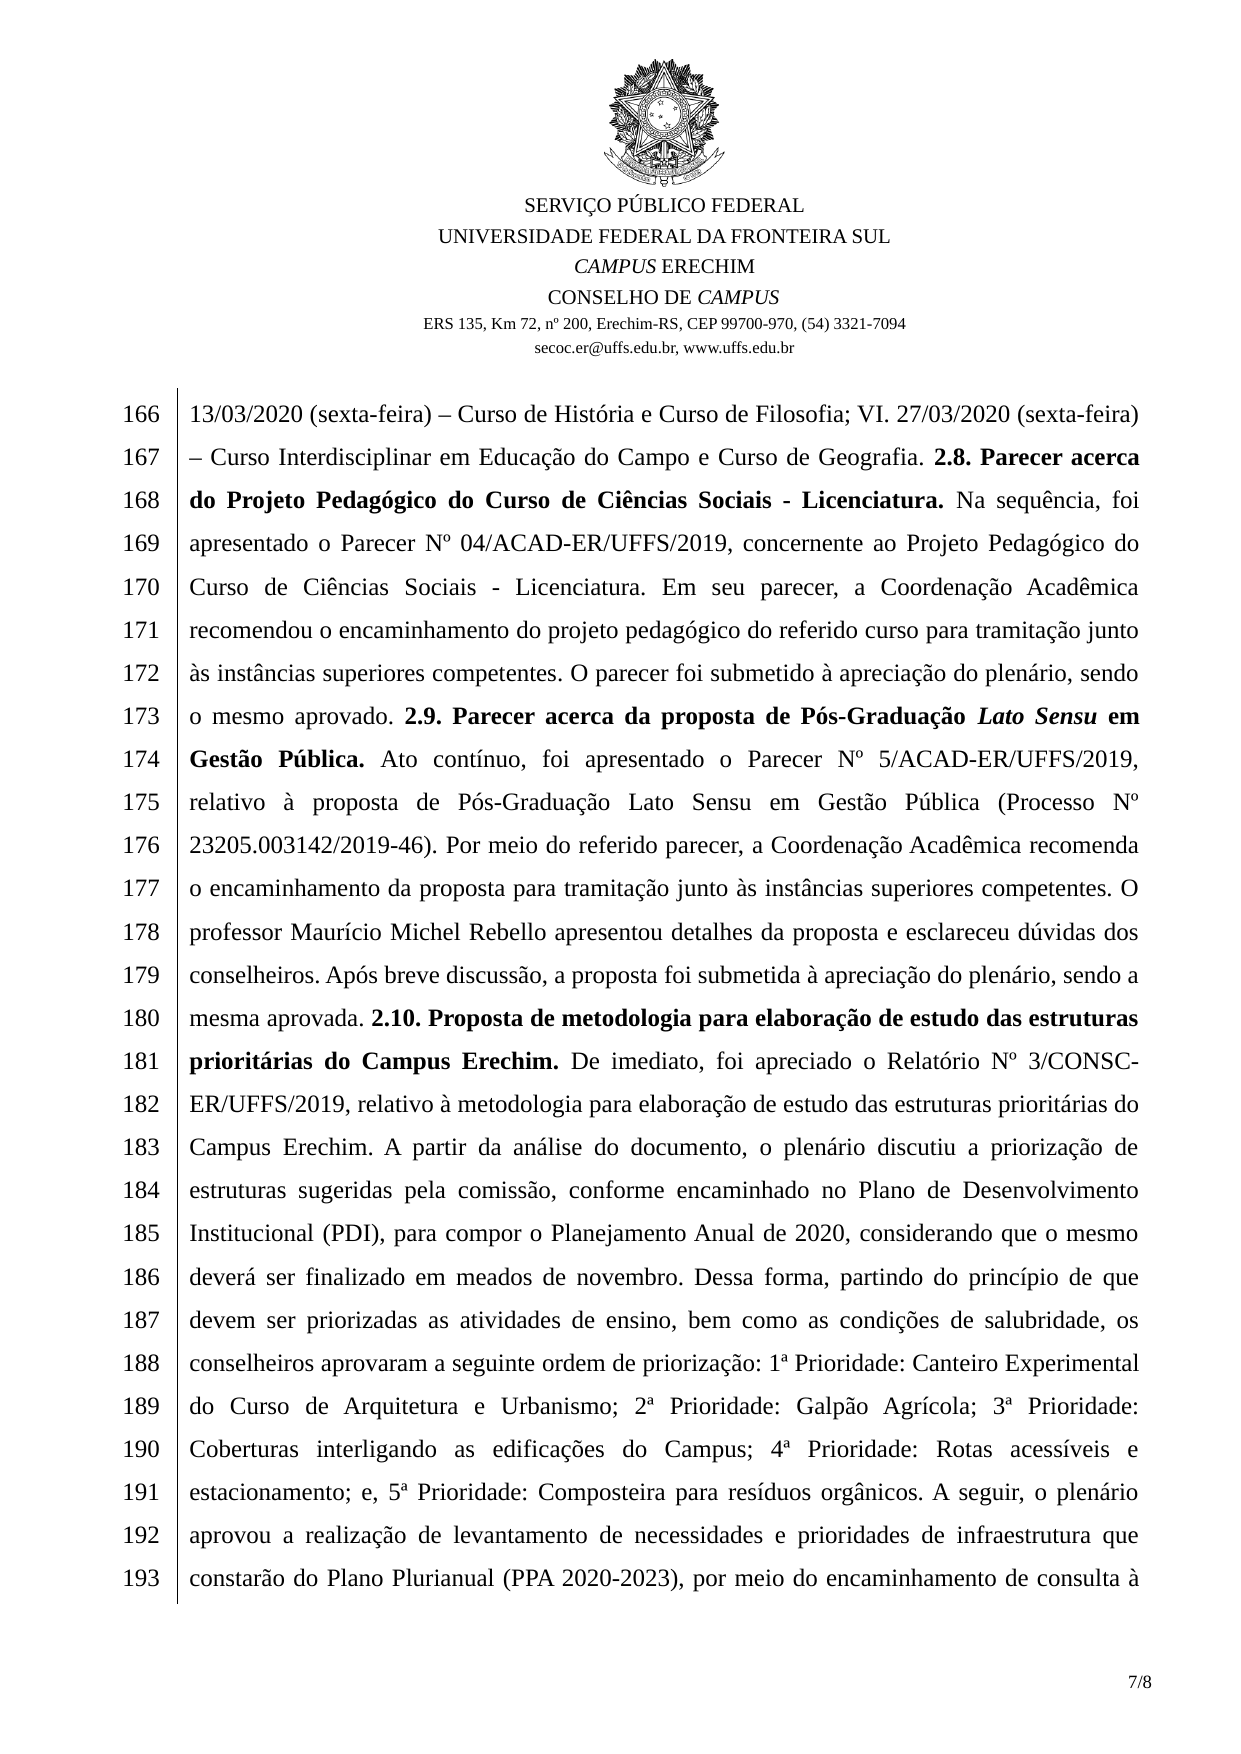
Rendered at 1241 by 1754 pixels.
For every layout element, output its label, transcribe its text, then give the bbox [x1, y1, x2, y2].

text 13/03/2020 (sexta-feira) – Curso de História e Curso de Filosofia; VI. 27/03/2020 (sexta-feira) – Curso Interdisciplinar em Educação do Campo e Curso de Geografia. 2.8. Parecer acerca do Projeto Pedagógico do Curso de Ciências Sociais - Licenciatura. Na sequência, foi apresentado o Parecer Nº 04/ACAD-ER/UFFS/2019, concernente ao Projeto Pedagógico do Curso de Ciências Sociais - Licenciatura. Em seu parecer, a Coordenação Acadêmica recomendou o encaminhamento do projeto pedagógico do referido curso para tramitação junto às instâncias superiores competentes. O parecer foi submetido à apreciação do plenário, sendo o mesmo aprovado. 2.9. Parecer acerca da proposta de Pós-Graduação Lato Sensu em Gestão Pública. Ato contínuo, foi apresentado o Parecer Nº 5/ACAD-ER/UFFS/2019, relativo à proposta de Pós-Graduação Lato Sensu em Gestão Pública (Processo Nº 23205.003142/2019-46). Por meio do referido parecer, a Coordenação Acadêmica recomenda o encaminhamento da proposta para tramitação junto às instâncias superiores competentes. O professor Maurício Michel Rebello apresentou detalhes da proposta e esclareceu dúvidas dos conselheiros. Após breve discussão, a proposta foi submetida à apreciação do plenário, sendo a mesma aprovada. 2.10. Proposta de metodologia para elaboração de estudo das estruturas prioritárias do Campus Erechim. De imediato, foi apreciado o Relatório Nº 3/CONSC-ER/UFFS/2019, relativo à metodologia para elaboração de estudo das estruturas prioritárias do Campus Erechim. A partir da análise do documento, o plenário discutiu a priorização de estruturas sugeridas pela comissão, conforme encaminhado no Plano de Desenvolvimento Institucional (PDI), para compor o Planejamento Anual de 2020, considerando que o mesmo deverá ser finalizado em meados de novembro. Dessa forma, partindo do princípio de que devem ser priorizadas as atividades de ensino, bem como as condições de salubridade, os conselheiros aprovaram a seguinte ordem de priorização: 1ª Prioridade: Canteiro Experimental do Curso de Arquitetura e Urbanismo; 2ª Prioridade: Galpão Agrícola; 3ª Prioridade: Coberturas interligando as edificações do Campus; 4ª Prioridade: Rotas acessíveis e estacionamento; e, 5ª Prioridade: Composteira para resíduos orgânicos. A seguir, o plenário aprovou a realização de levantamento de necessidades e prioridades de infraestrutura que constarão do Plano Plurianual (PPA 2020-2023), por meio do encaminhamento de consulta à [177, 387, 1152, 1604]
